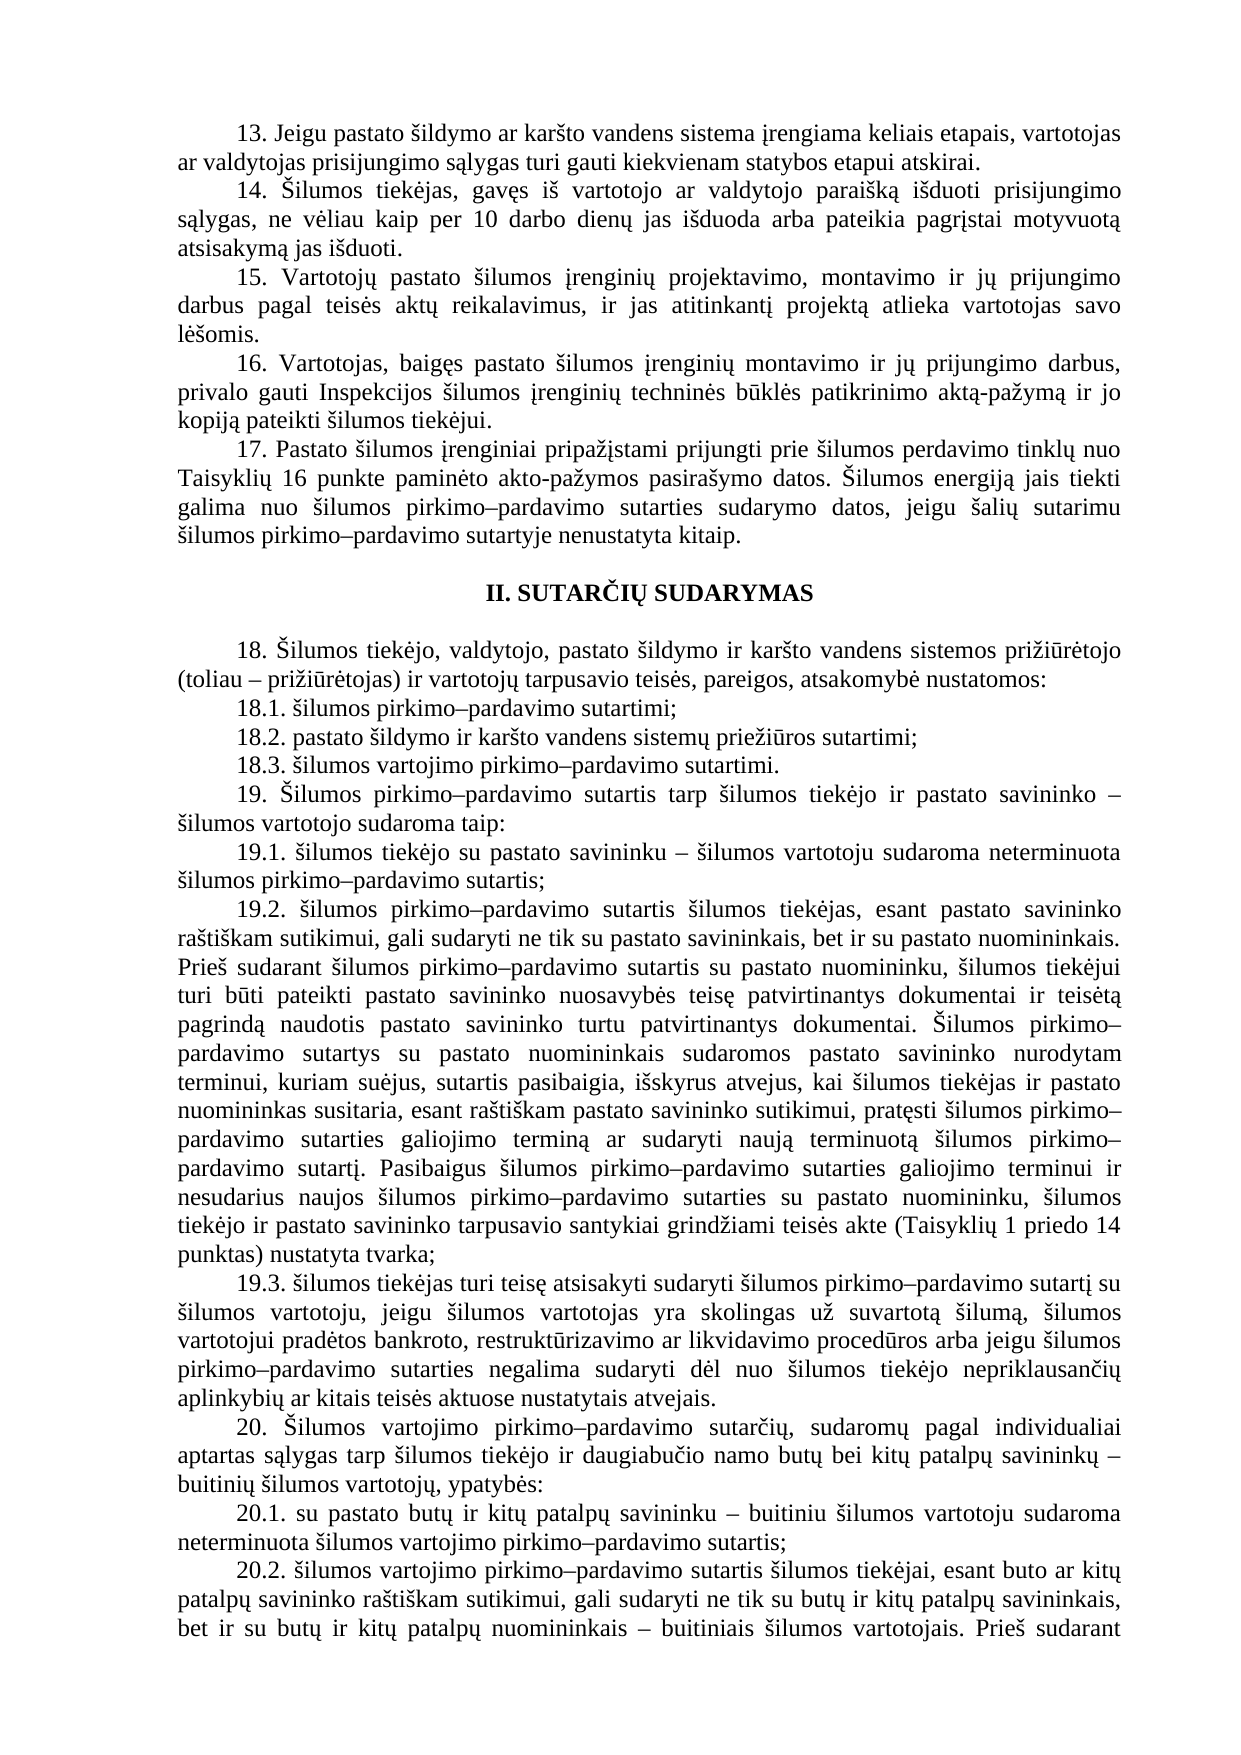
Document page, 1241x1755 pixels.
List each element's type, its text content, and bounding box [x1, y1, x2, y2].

text 13. Jeigu pastato šildymo ar karšto vandens sistema įrengiama keliais etapais, vartotojas ar valdytojas prisijungimo sąlygas turi gauti kiekvienam statybos etapui atskirai. [177, 118, 1122, 176]
text 19.1. šilumos tiekėjo su pastato savininku – šilumos vartotoju sudaroma neterminuota šilumos pirkimo–pardavimo sutartis; [177, 837, 1122, 894]
text 19.2. šilumos pirkimo–pardavimo sutartis šilumos tiekėjas, esant pastato savininko raštiškam sutikimui, gali sudaryti ne tik su pastato savininkais, bet ir su pastato nuomininkais. Prieš sudarant šilumos pirkimo–pardavimo sutartis su pastato nuomininku, šilumos tiekėjui turi būti pateikti pastato savininko nuosavybės teisę patvirtinantys dokumentai ir teisėtą pagrindą naudotis pastato savininko turtu patvirtinantys dokumentai. Šilumos pirkimo–pardavimo sutartys su pastato nuomininkais sudaromos pastato savininko nurodytam terminui, kuriam suėjus, sutartis pasibaigia, išskyrus atvejus, kai šilumos tiekėjas ir pastato nuomininkas susitaria, esant raštiškam pastato savininko sutikimui, pratęsti šilumos pirkimo–pardavimo sutarties galiojimo terminą ar sudaryti naują terminuotą šilumos pirkimo–pardavimo sutartį. Pasibaigus šilumos pirkimo–pardavimo sutarties galiojimo terminui ir nesudarius naujos šilumos pirkimo–pardavimo sutarties su pastato nuomininku, šilumos tiekėjo ir pastato savininko tarpusavio santykiai grindžiami teisės akte (Taisyklių 1 priedo 14 punktas) nustatyta tvarka; [177, 894, 1122, 1268]
text 19. Šilumos pirkimo–pardavimo sutartis tarp šilumos tiekėjo ir pastato savininko – šilumos vartotojo sudaroma taip: [177, 779, 1122, 837]
text 20. Šilumos vartojimo pirkimo–pardavimo sutarčių, sudaromų pagal individualiai aptartas sąlygas tarp šilumos tiekėjo ir daugiabučio namo butų bei kitų patalpų savininkų – buitinių šilumos vartotojų, ypatybės: [177, 1412, 1122, 1498]
text 18.2. pastato šildymo ir karšto vandens sistemų priežiūros sutartimi; [177, 722, 1122, 751]
text 18.1. šilumos pirkimo–pardavimo sutartimi; [177, 693, 1122, 722]
text 18. Šilumos tiekėjo, valdytojo, pastato šildymo ir karšto vandens sistemos prižiūrėtojo (toliau – prižiūrėtojas) ir vartotojų tarpusavio teisės, pareigos, atsakomybė nustatomos: [177, 636, 1122, 693]
text 20.2. šilumos vartojimo pirkimo–pardavimo sutartis šilumos tiekėjai, esant buto ar kitų patalpų savininko raštiškam sutikimui, gali sudaryti ne tik su butų ir kitų patalpų savininkais, bet ir su butų ir kitų patalpų nuomininkais – buitiniais šilumos vartotojais. Prieš sudarant [177, 1556, 1122, 1642]
text II. SUTARČIŲ SUDARYMAS [177, 578, 1122, 607]
text 18.3. šilumos vartojimo pirkimo–pardavimo sutartimi. [177, 751, 1122, 779]
text 16. Vartotojas, baigęs pastato šilumos įrenginių montavimo ir jų prijungimo darbus, privalo gauti Inspekcijos šilumos įrenginių techninės būklės patikrinimo aktą-pažymą ir jo kopiją pateikti šilumos tiekėjui. [177, 348, 1122, 434]
text 20.1. su pastato butų ir kitų patalpų savininku – buitiniu šilumos vartotoju sudaroma neterminuota šilumos vartojimo pirkimo–pardavimo sutartis; [177, 1498, 1122, 1556]
text 19.3. šilumos tiekėjas turi teisę atsisakyti sudaryti šilumos pirkimo–pardavimo sutartį su šilumos vartotoju, jeigu šilumos vartotojas yra skolingas už suvartotą šilumą, šilumos vartotojui pradėtos bankroto, restruktūrizavimo ar likvidavimo procedūros arba jeigu šilumos pirkimo–pardavimo sutarties negalima sudaryti dėl nuo šilumos tiekėjo nepriklausančių aplinkybių ar kitais teisės aktuose nustatytais atvejais. [177, 1268, 1122, 1412]
text 14. Šilumos tiekėjas, gavęs iš vartotojo ar valdytojo paraišką išduoti prisijungimo sąlygas, ne vėliau kaip per 10 darbo dienų jas išduoda arba pateikia pagrįstai motyvuotą atsisakymą jas išduoti. [177, 176, 1122, 262]
text 17. Pastato šilumos įrenginiai pripažįstami prijungti prie šilumos perdavimo tinklų nuo Taisyklių 16 punkte paminėto akto-pažymos pasirašymo datos. Šilumos energiją jais tiekti galima nuo šilumos pirkimo–pardavimo sutarties sudarymo datos, jeigu šalių sutarimu šilumos pirkimo–pardavimo sutartyje nenustatyta kitaip. [177, 434, 1122, 549]
text 15. Vartotojų pastato šilumos įrenginių projektavimo, montavimo ir jų prijungimo darbus pagal teisės aktų reikalavimus, ir jas atitinkantį projektą atlieka vartotojas savo lėšomis. [177, 262, 1122, 348]
